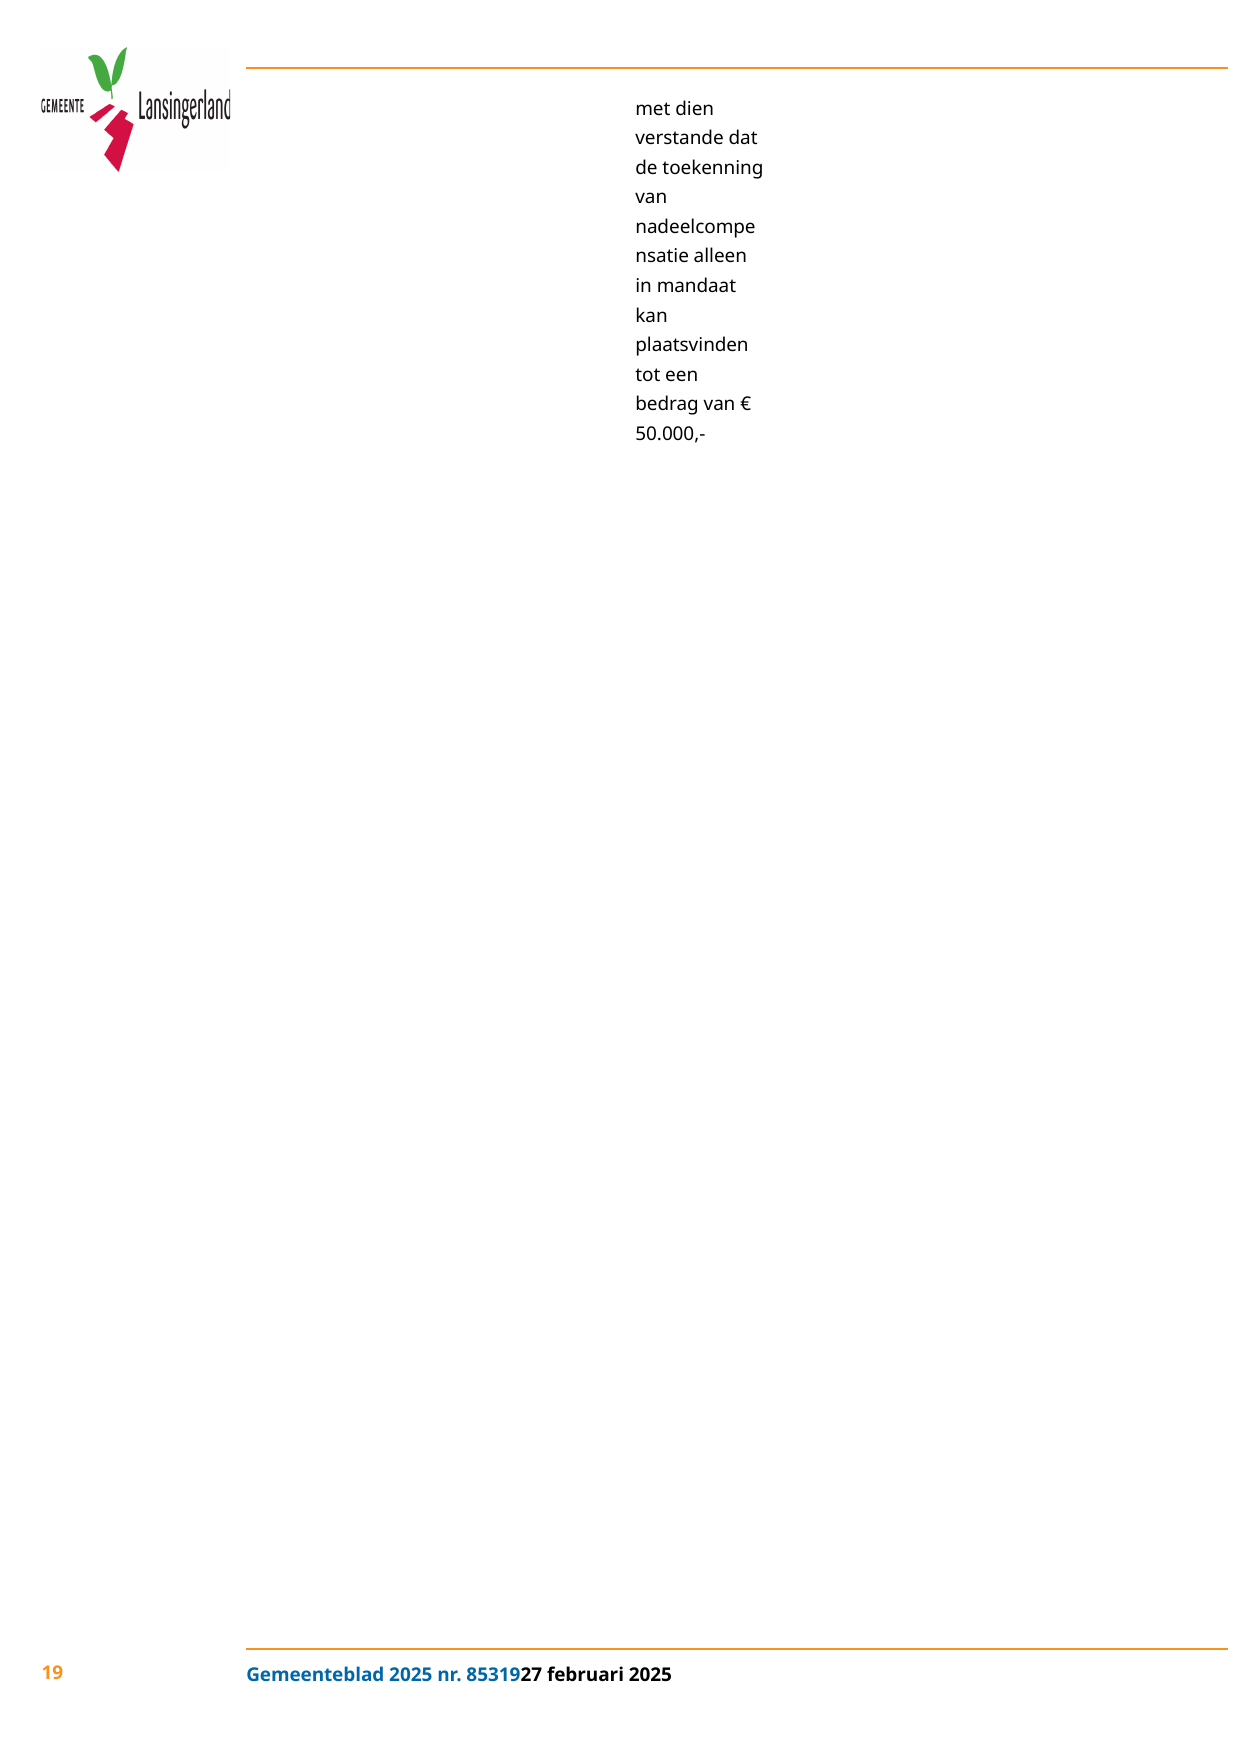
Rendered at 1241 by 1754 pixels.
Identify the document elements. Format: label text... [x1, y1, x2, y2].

picture [41, 47, 231, 172]
table_cell [894, 95, 1022, 446]
table_cell met dien verstande dat de toekenning van nadeelcompensatie alleen in mandaat kan plaatsvinden tot een bedrag van € 50.000,- [635, 95, 764, 446]
table_cell [248, 95, 377, 446]
table_cell [506, 95, 635, 446]
table_cell [1023, 95, 1152, 446]
table_cell [764, 95, 893, 446]
table_cell [377, 95, 506, 446]
